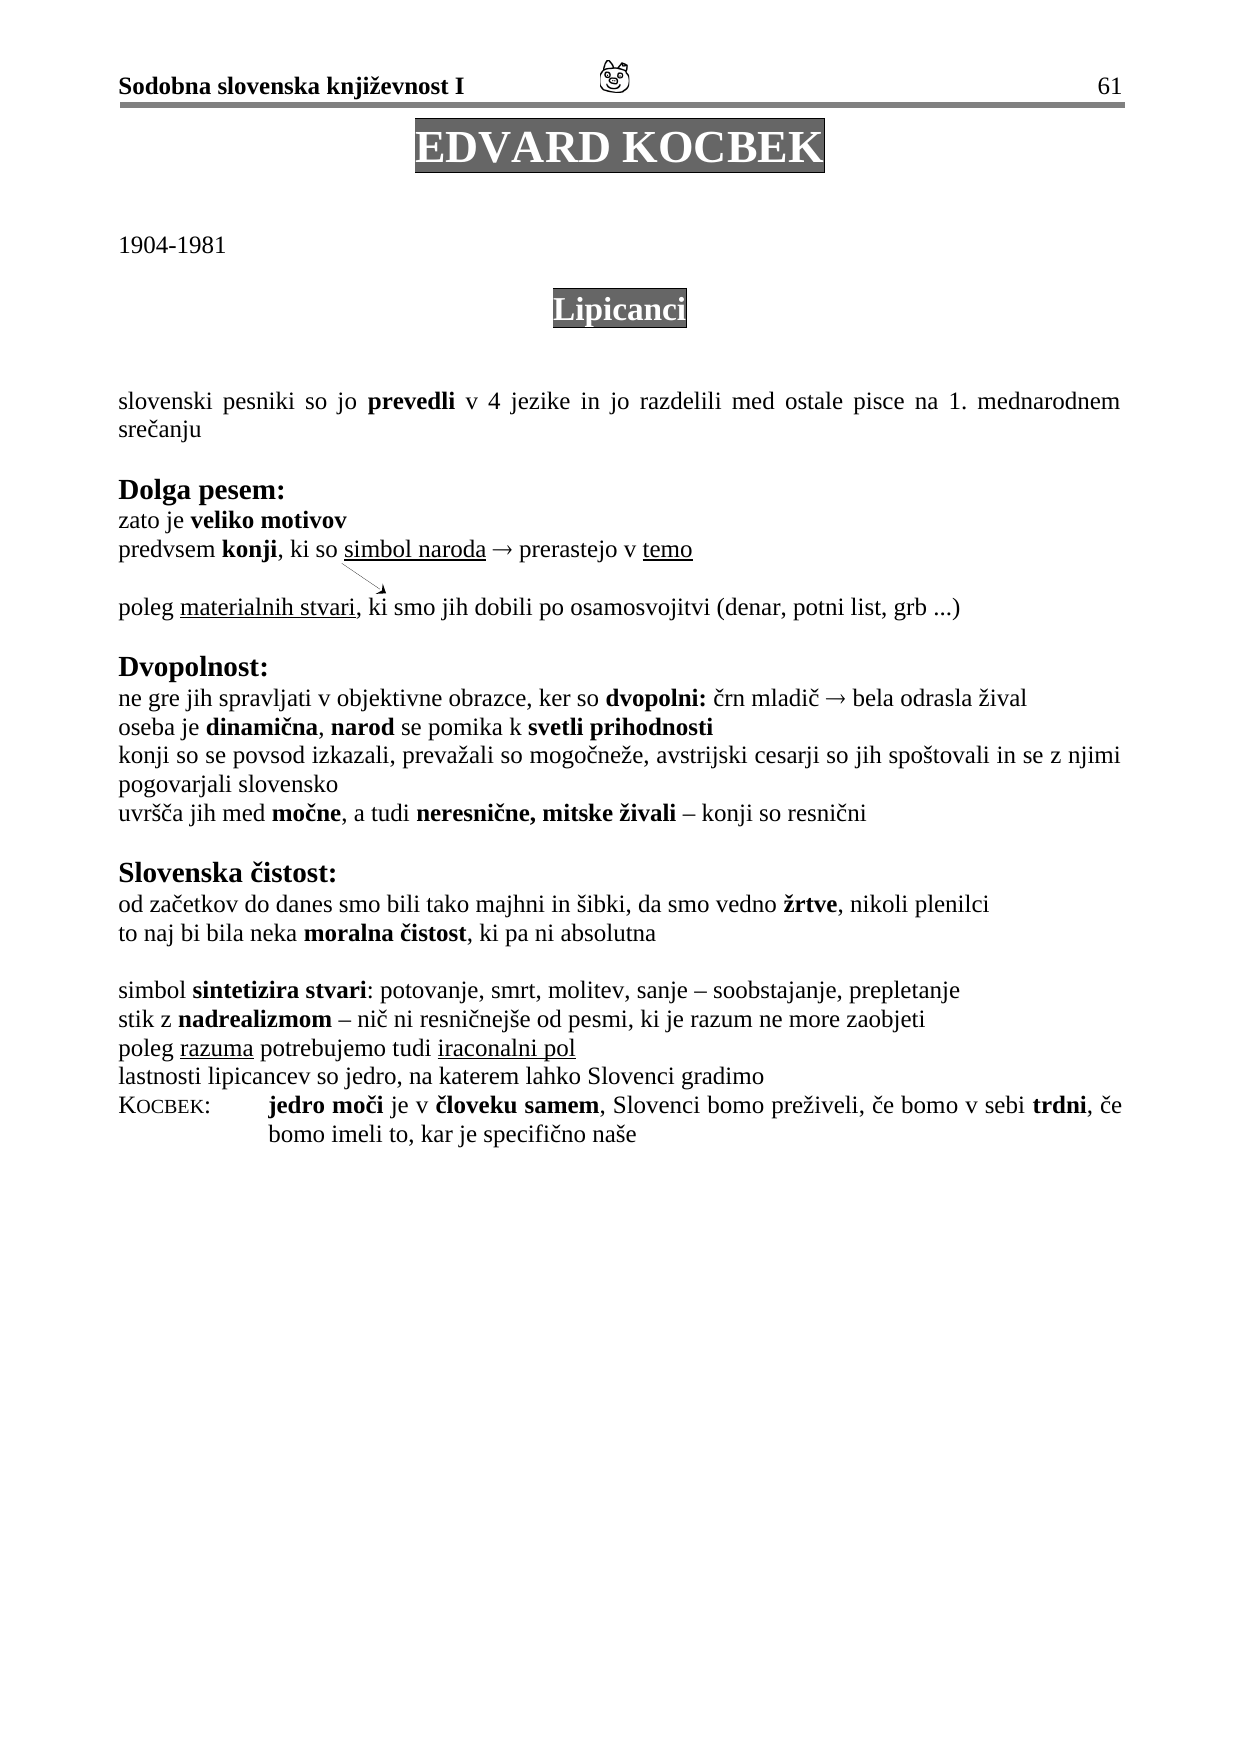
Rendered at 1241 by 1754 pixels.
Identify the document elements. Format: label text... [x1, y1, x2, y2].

text to naj bi bila neka moralna čistost, ki pa ni absolutna [118, 918, 1122, 946]
text Lipicanci [118, 288, 553, 328]
text lastnosti lipicancev so jedro, na katerem lahko Slovenci gradimo [118, 1061, 1122, 1090]
text konji so se povsod izkazali, prevažali so mogočneže, avstrijski cesarji so jih spoštovali in se z njimi pogovarjali slovensko [118, 740, 1122, 798]
text EDVARD KOCBEK [825, 118, 1122, 173]
text predvsem konji, ki so simbol naroda  prerastejo v temo [118, 534, 1122, 563]
text simbol sintetizira stvari: potovanje, smrt, molitev, sanje – soobstajanje, prepletanje [118, 975, 1122, 1004]
text Slovenska čistost: [118, 855, 1122, 889]
text oseba je dinamična, narod se pomika k svetli prihodnosti [118, 712, 1122, 740]
text Dvopolnost: [118, 649, 1122, 683]
text ne gre jih spravljati v objektivne obrazce, ker so dvopolni: črn mladič  bela odrasla žival [118, 683, 1122, 712]
text poleg razuma potrebujemo tudi iraconalni pol [118, 1033, 1122, 1061]
text zato je veliko motivov [118, 506, 1122, 534]
text stik z nadrealizmom – nič ni resničnejše od pesmi, ki je razum ne more zaobjeti [118, 1004, 1122, 1033]
text 1904-1981 [118, 230, 1122, 259]
text Kocbek: jedro moči je v človeku samem, Slovenci bomo preživeli, če bomo v sebi trdni, če bomo imeli to, kar je specifično naše [118, 1090, 1122, 1148]
text Lipicanci [687, 288, 1122, 328]
text slovenski pesniki so jo prevedli v 4 jezike in jo razdelili med ostale pisce na 1. mednarodnem srečanju [118, 386, 1122, 443]
text od začetkov do danes smo bili tako majhni in šibki, da smo vedno žrtve, nikoli plenilci [118, 889, 1122, 918]
text Dolga pesem: [118, 472, 1122, 506]
text EDVARD KOCBEK [118, 118, 415, 173]
text poleg materialnih stvari, ki smo jih dobili po osamosvojitvi (denar, potni list, grb ...) [118, 592, 1122, 621]
text uvršča jih med močne, a tudi neresnične, mitske živali – konji so resnični [118, 798, 1122, 827]
